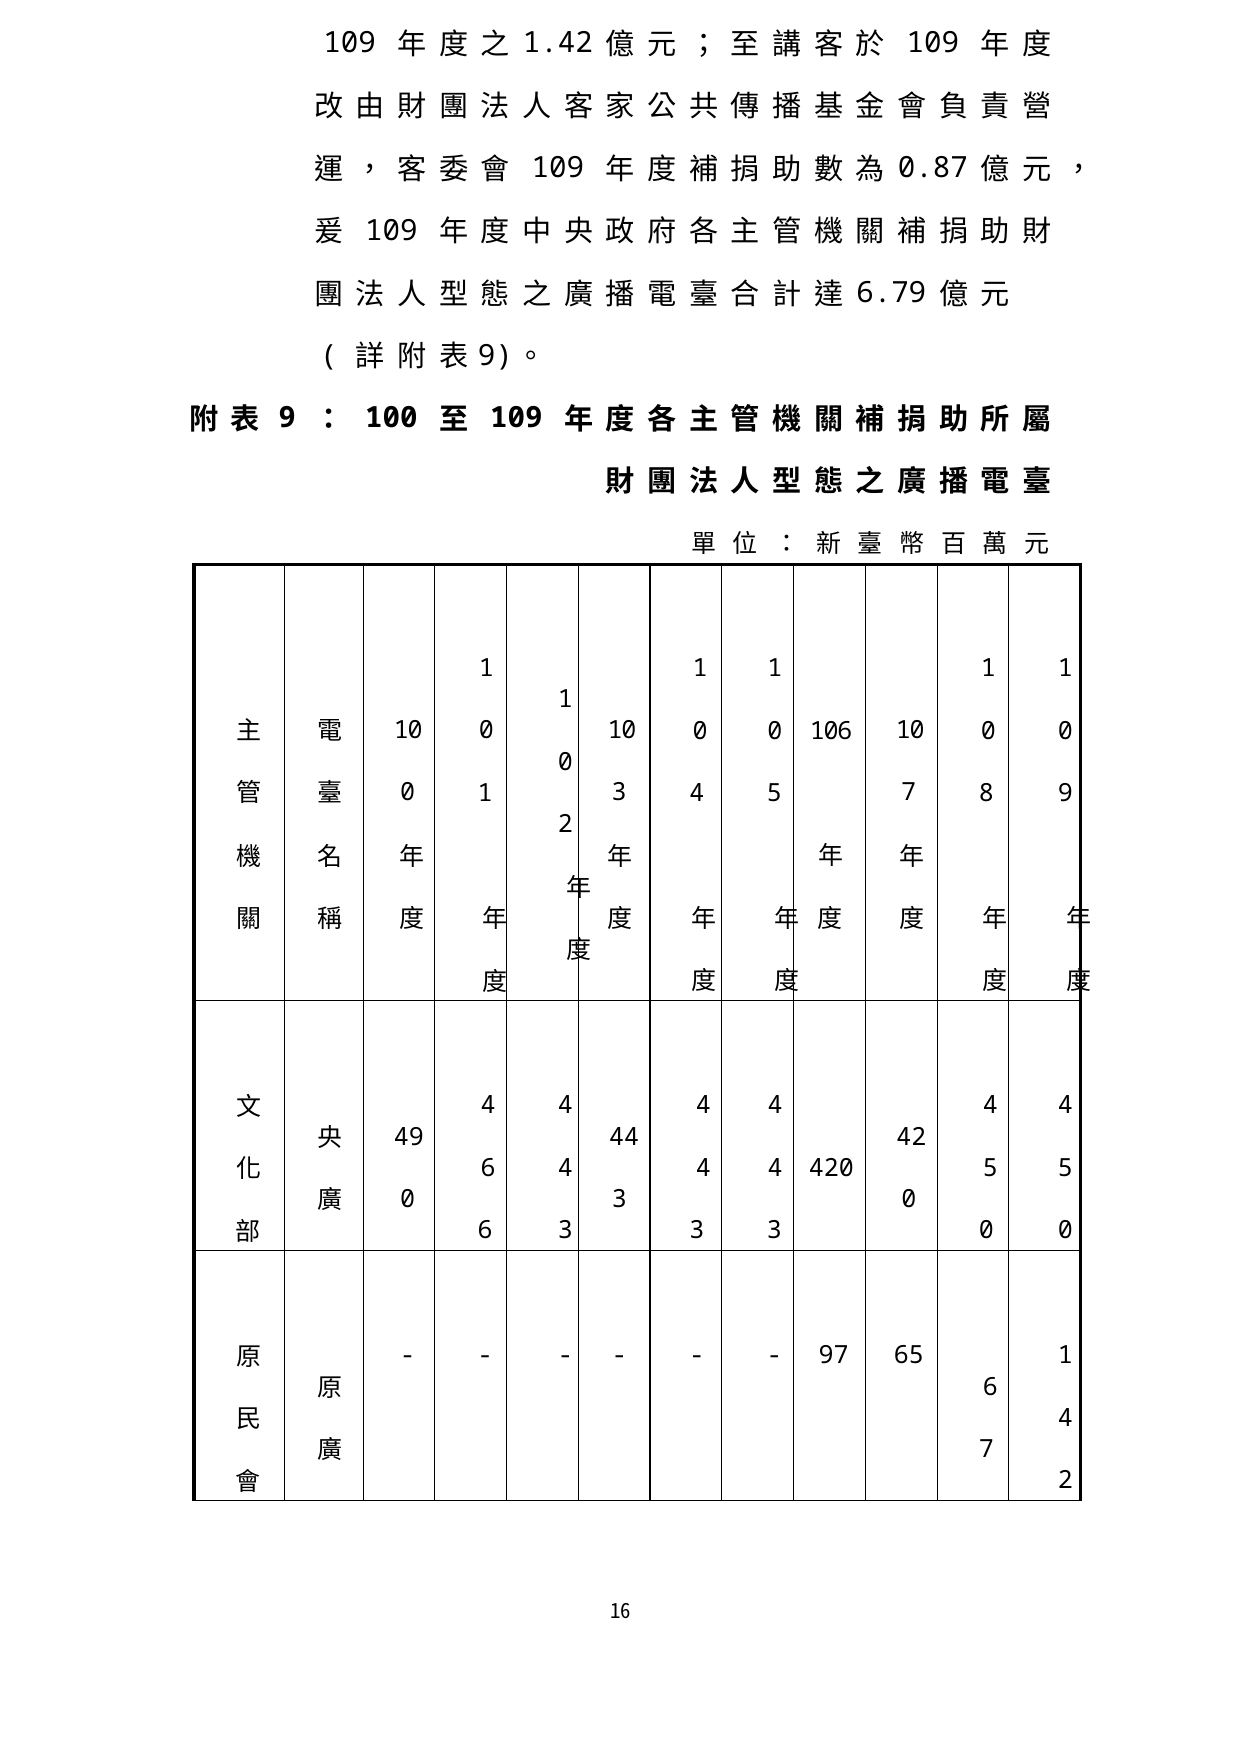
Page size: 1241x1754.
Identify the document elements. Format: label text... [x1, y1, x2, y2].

table_header 主管 機關 [196, 566, 284, 1000]
text 檢視100至109年度各部會補捐助所屬財團法人型態之廣播電臺情形，其中文化部100至107年度間補捐助央廣數額呈略減趨勢，係自100年度4.9億元降至107年度4.2億元，108及109年度則略增至4.5億元；另106年度原廣成立，原民會補捐數自106年度之0.97億元概增至109年度之1.42億元；至講客於109年度改由財團法人客家公共傳播基金會負責營運，客委會109年度補捐助數為0.87億元，爰109年度中央政府各主管機關補捐助財團法人型態之廣播電臺合計達6.79億元(詳附表9)。 [301, 0, 1058, 375]
table_header 102 年度 [507, 566, 578, 1000]
table_cell - [651, 1251, 721, 1500]
table_cell - [364, 1251, 434, 1500]
table_header 101 年度 [435, 566, 506, 1000]
table_cell 490 [364, 1001, 434, 1250]
table_cell - [722, 1251, 793, 1500]
table_header 103 年度 [579, 566, 649, 1000]
text 附表9：100至109年度各主管機關補捐助所屬財團法人型態之廣播電臺 單位：新臺幣百萬元 [183, 375, 1058, 562]
table_header 108 年度 [938, 566, 1008, 1000]
table_cell - [507, 1251, 578, 1500]
table_cell 原廣 [285, 1251, 363, 1500]
table_header 109 年度 [1009, 566, 1079, 1000]
table_header 104 年度 [651, 566, 721, 1000]
table_header 106 年度 [794, 566, 865, 1000]
table_cell 443 [722, 1001, 793, 1250]
table_cell - [579, 1251, 649, 1500]
table_cell 65 [866, 1251, 937, 1500]
table_cell 420 [866, 1001, 937, 1250]
table_cell 文化部 [196, 1001, 284, 1250]
table_cell 443 [651, 1001, 721, 1250]
table_cell 97 [794, 1251, 865, 1500]
table_cell 443 [507, 1001, 578, 1250]
table_header 105 年度 [722, 566, 793, 1000]
table_cell 央廣 [285, 1001, 363, 1250]
table_cell 450 [938, 1001, 1008, 1250]
table_cell 原民會 [196, 1251, 284, 1500]
table_cell 142 [1009, 1251, 1079, 1500]
table_cell 466 [435, 1001, 506, 1250]
table_cell 67 [938, 1251, 1008, 1500]
table_header 107 年度 [866, 566, 937, 1000]
table_header 電臺 名稱 [285, 566, 363, 1000]
table_cell 450 [1009, 1001, 1079, 1250]
table_cell 420 [794, 1001, 865, 1250]
table_header 100 年度 [364, 566, 434, 1000]
table_cell - [435, 1251, 506, 1500]
table_cell 443 [579, 1001, 649, 1250]
